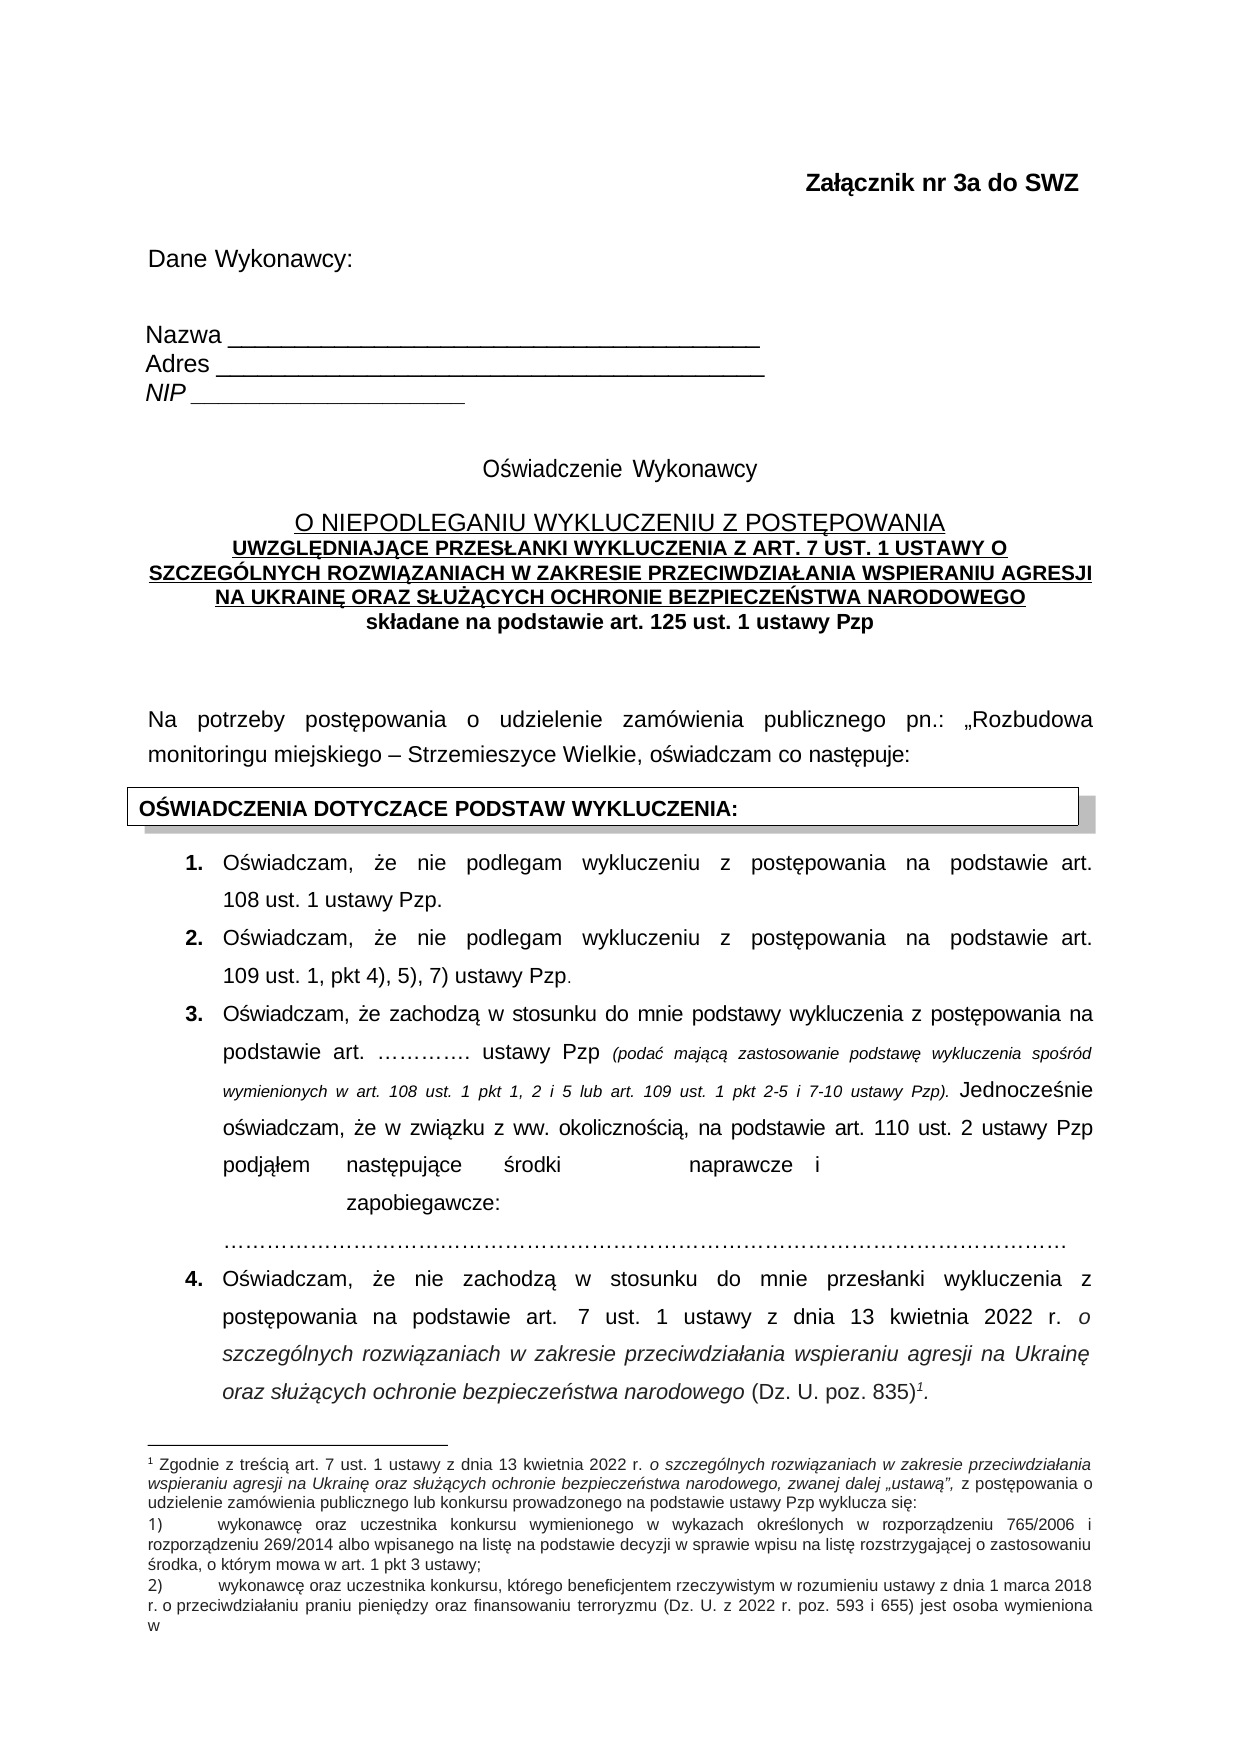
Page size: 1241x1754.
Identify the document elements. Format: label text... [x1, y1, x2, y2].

list wykonawcę oraz uczestnika konkursu, którego beneficjentem rzeczywistym w rozumieniu ustawy z dnia 1 marca 2018 r. o przeciwdziałaniu praniu pieniędzy oraz finansowaniu terroryzmu (Dz. U. z 2022 r. poz. 593 i 655) jest osoba wymieniona w [148, 1573, 1092, 1634]
text ……………………………………………………………………………………………………… [223, 1228, 1107, 1253]
text OŚWIADCZENIA DOTYCZĄCE PODSTAW WYKLUCZENIA: [139, 796, 1069, 816]
text UWZGLĘDNIAJĄCE PRZESŁANKI WYKLUCZENIA Z ART. 7 UST. 1 USTAWY O [138, 537, 1102, 561]
text SZCZEGÓLNYCH ROZWIĄZANIACH W ZAKRESIE PRZECIWDZIAŁANIA WSPIERANIU AGRESJI NA UKRAINĘ ORAZ SŁUŻĄCYCH OCHRONIE BEZPIECZEŃSTWA NARODOWEGO [138, 561, 1103, 608]
text 1 Zgodnie z treścią art. 7 ust. 1 ustawy z dnia 13 kwietnia 2022 r. o szczególnych rozwiązaniach w zakresie przeciwdziałania wspieraniu agresji na Ukrainę oraz służących ochronie bezpieczeństwa narodowego, zwanej dalej „ustawą”, z postępowania o udzielenie zamówienia publicznego lub konkursu prowadzonego na podstawie ustawy Pzp wyklucza się: [148, 1455, 1093, 1512]
text NIP ____________________ [145, 378, 782, 407]
text Dane Wykonawcy: [148, 244, 1107, 273]
text Oświadczenie Wykonawcy [138, 454, 1102, 483]
list wykonawcę oraz uczestnika konkursu wymienionego w wykazach określonych w rozporządzeniu 765/2006 i rozporządzeniu 269/2014 albo wpisanego na listę na podstawie decyzji w sprawie wpisu na listę rozstrzygającej o zastosowaniu środka, o którym mowa w art. 1 pkt 3 ustawy; [148, 1512, 1092, 1573]
list Oświadczam, że zachodzą w stosunku do mnie podstawy wykluczenia z postępowania na podstawie art. …………. ustawy Pzp (podać mającą zastosowanie podstawę wykluczenia spośród wymienionych w art. 108 ust. 1 pkt 1, 2 i 5 lub art. 109 ust. 1 pkt 2-5 i 7-10 ustawy Pzp). Jednocześnie oświadczam, że w związku z ww. okolicznością, na podstawie art. 110 ust. 2 ustawy Pzp podjąłem następujące środki naprawcze i zapobiegawcze: [185, 1001, 1093, 1215]
text Na potrzeby postępowania o udzielenie zamówienia publicznego pn.: „Rozbudowa monitoringu miejskiego – Strzemieszyce Wielkie, oświadczam co następuje: [148, 706, 1093, 767]
text Adres ________________________________________ [145, 349, 782, 378]
subtitle O NIEPODLEGANIU WYKLUCZENIU Z POSTĘPOWANIA [138, 508, 1102, 537]
list Oświadczam, że nie podlegam wykluczeniu z postępowania na podstawie art. 108 ust. 1 ustawy Pzp. [185, 835, 1093, 913]
text składane na podstawie art. 125 ust. 1 ustawy Pzp [138, 608, 1102, 634]
text Nazwa ________________________________________ [145, 320, 782, 349]
list Oświadczam, że nie zachodzą w stosunku do mnie przesłanki wykluczenia z postępowania na podstawie art. 7 ust. 1 ustawy z dnia 13 kwietnia 2022 r. o szczególnych rozwiązaniach w zakresie przeciwdziałania wspieraniu agresji na Ukrainę oraz służących ochronie bezpieczeństwa narodowego (Dz. U. poz. 835)1. [185, 1266, 1093, 1404]
list Oświadczam, że nie podlegam wykluczeniu z postępowania na podstawie art. 109 ust. 1, pkt 4), 5), 7) ustawy Pzp. [185, 925, 1093, 988]
text Załącznik nr 3a do SWZ [98, 168, 1079, 196]
